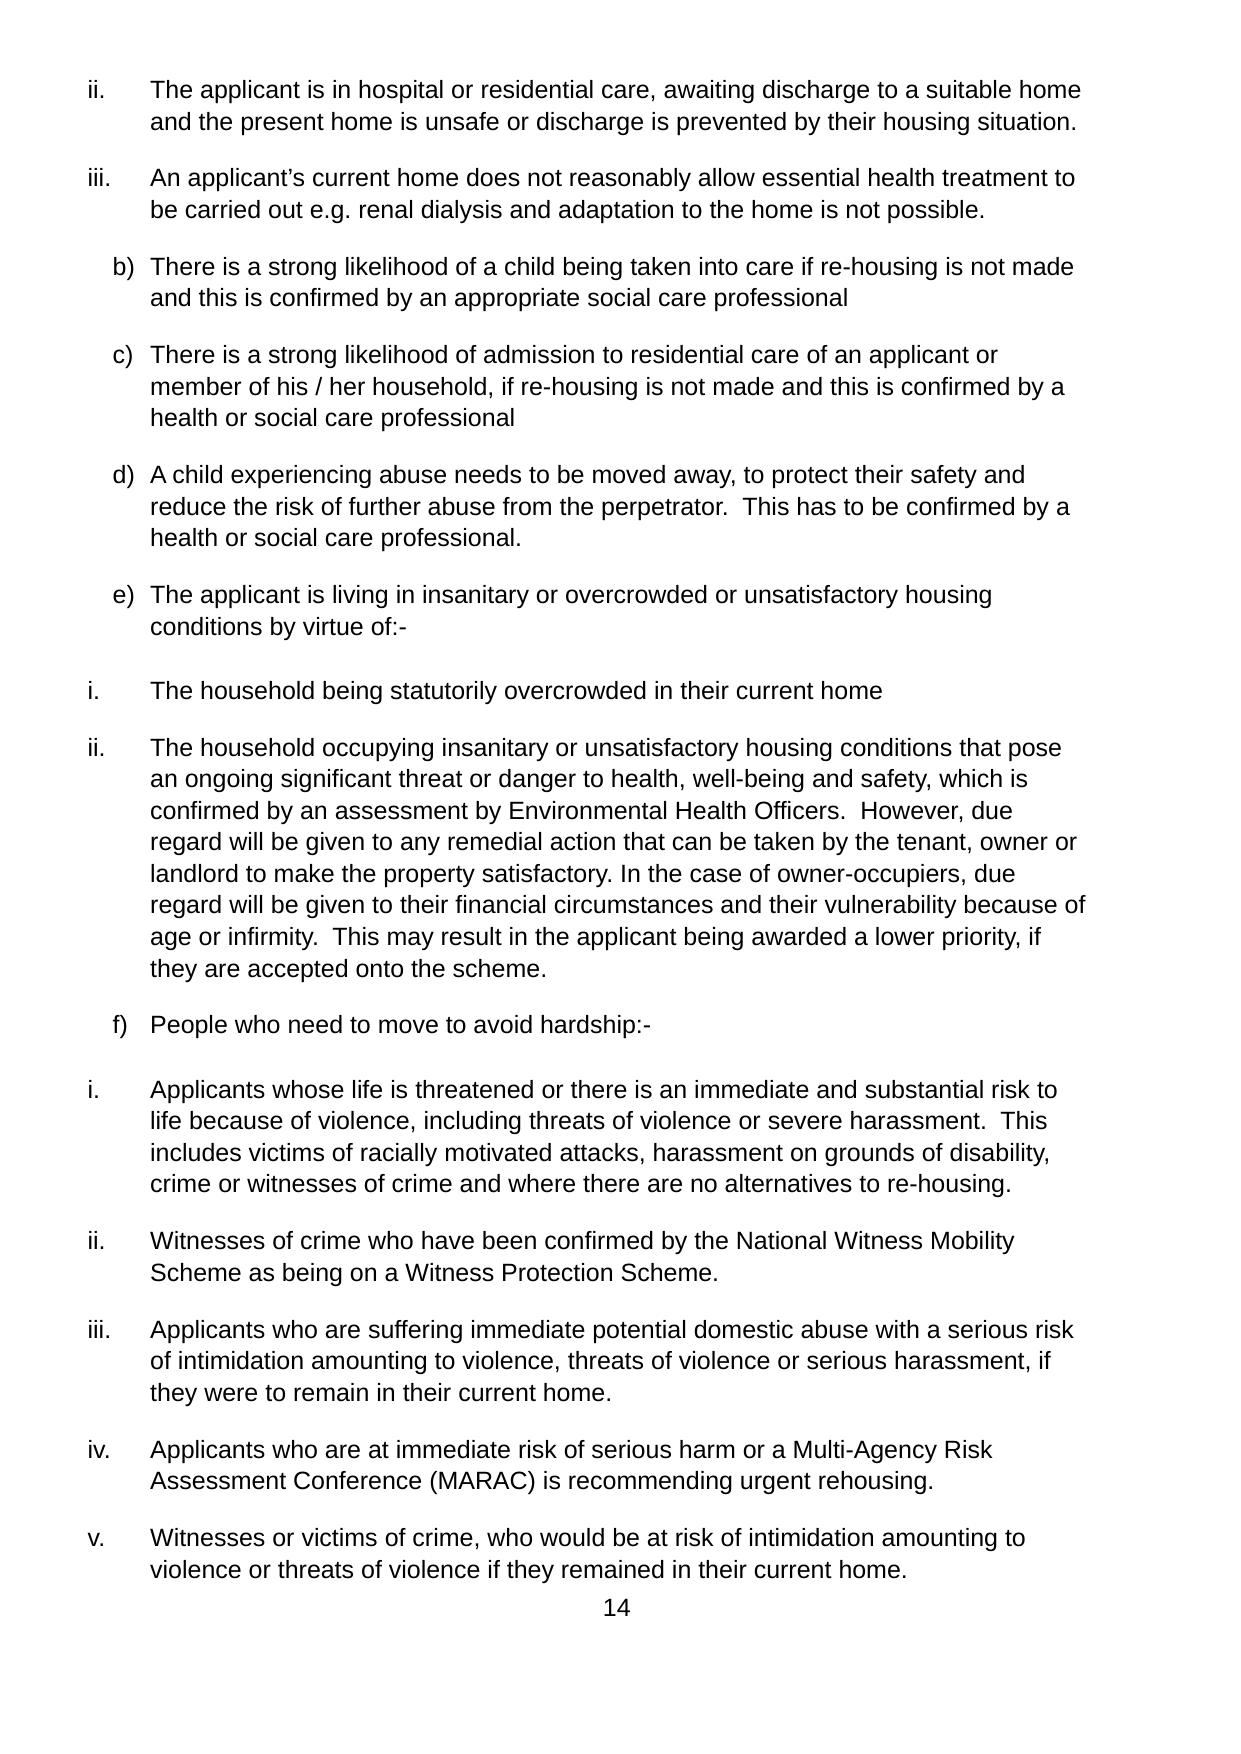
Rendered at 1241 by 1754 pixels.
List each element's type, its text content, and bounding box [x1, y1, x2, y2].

list Witnesses or victims of crime, who would be at risk of intimidation amounting to violence or threats of violence if they remained in their current home. [87, 1523, 1089, 1583]
list The applicant is living in insanitary or overcrowded or unsatisfactory housing conditions by virtue of:- [112, 580, 1089, 641]
list Witnesses of crime who have been confirmed by the National Witness Mobility Scheme as being on a Witness Protection Scheme. [87, 1226, 1089, 1286]
list A child experiencing abuse needs to be moved away, to protect their safety and reduce the risk of further abuse from the perpetrator. This has to be confirmed by a health or social care professional. [112, 460, 1089, 552]
list Applicants who are suffering immediate potential domestic abuse with a serious risk of intimidation amounting to violence, threats of violence or serious harassment, if they were to remain in their current home. [87, 1314, 1089, 1406]
list The applicant is in hospital or residential care, awaiting discharge to a suitable home and the present home is unsafe or discharge is prevented by their housing situation. [87, 75, 1089, 135]
list There is a strong likelihood of a child being taken into care if re-housing is not made and this is confirmed by an appropriate social care professional [112, 252, 1089, 312]
list Applicants who are at immediate risk of serious harm or a Multi-Agency Risk Assessment Conference (MARAC) is recommending urgent rehousing. [87, 1434, 1089, 1495]
list An applicant’s current home does not reasonably allow essential health treatment to be carried out e.g. renal dialysis and adaptation to the home is not possible. [87, 163, 1089, 224]
list People who need to move to avoid hardship:- [112, 1010, 1089, 1039]
list Applicants whose life is threatened or there is an immediate and substantial risk to life because of violence, including threats of violence or severe harassment. This includes victims of racially motivated attacks, harassment on grounds of disability, crime or witnesses of crime and where there are no alternatives to re-housing. [87, 1074, 1089, 1198]
list There is a strong likelihood of admission to residential care of an applicant or member of his / her household, if re-housing is not made and this is confirmed by a health or social care professional [112, 340, 1089, 432]
list The household occupying insanitary or unsatisfactory housing conditions that pose an ongoing significant threat or danger to health, well-being and safety, which is confirmed by an assessment by Environmental Health Officers. However, due regard will be given to any remedial action that can be taken by the tenant, owner or landlord to make the property satisfactory. In the case of owner-occupiers, due regard will be given to their financial circumstances and their vulnerability because of age or infirmity. This may result in the applicant being awarded a lower priority, if they are accepted onto the scheme. [87, 733, 1089, 982]
list The household being statutorily overcrowded in their current home [87, 676, 1089, 704]
